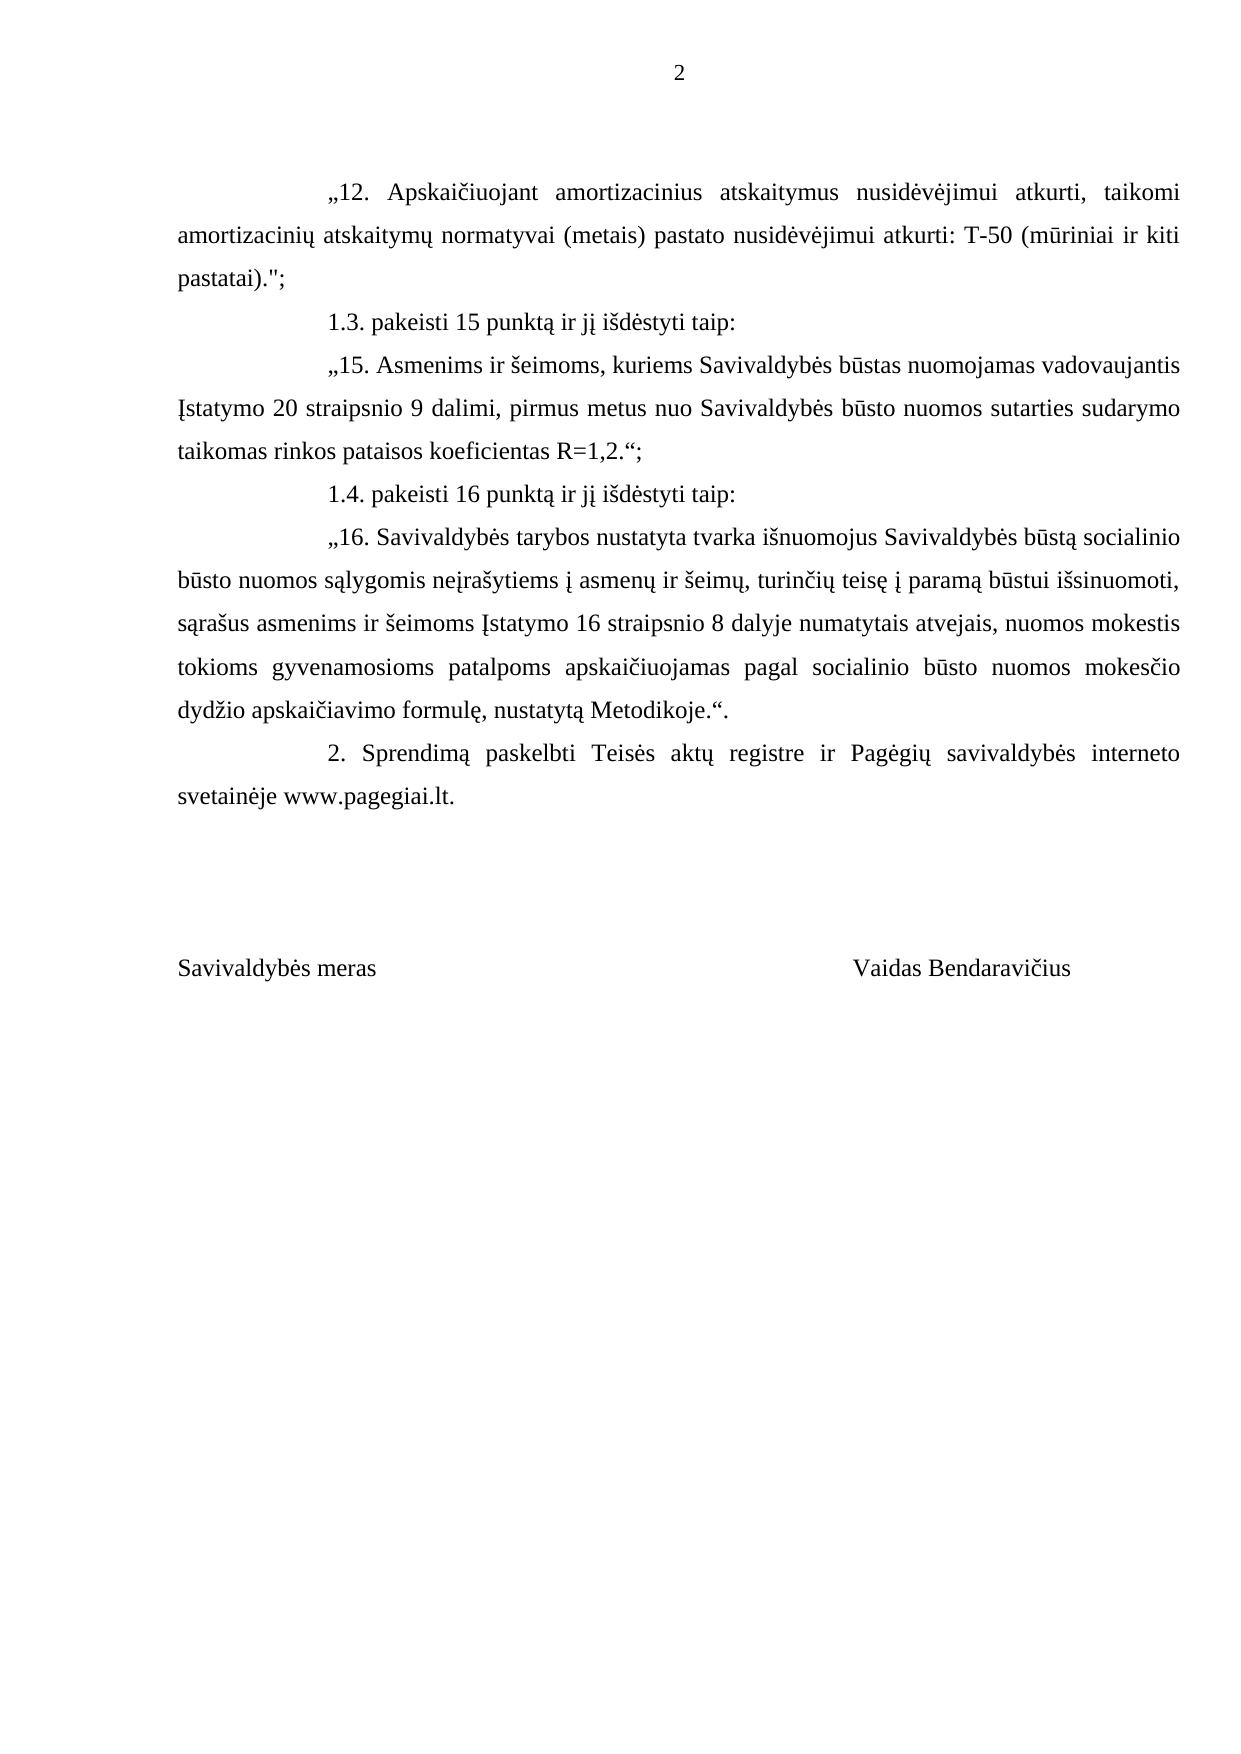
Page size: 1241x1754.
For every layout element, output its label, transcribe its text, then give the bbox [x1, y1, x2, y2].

text 1.3. pakeisti 15 punktą ir jį išdėstyti taip: [177, 307, 1181, 335]
text Savivaldybės meras Vaidas Bendaravičius [177, 953, 1181, 982]
text 1.4. pakeisti 16 punktą ir jį išdėstyti taip: [177, 479, 1181, 508]
text „15. Asmenims ir šeimoms, kuriems Savivaldybės būstas nuomojamas vadovaujantis Įstatymo 20 straipsnio 9 dalimi, pirmus metus nuo Savivaldybės būsto nuomos sutarties sudarymo taikomas rinkos pataisos koeficientas R=1,2.“; [177, 350, 1181, 465]
text „16. Savivaldybės tarybos nustatyta tvarka išnuomojus Savivaldybės būstą socialinio būsto nuomos sąlygomis neįrašytiems į asmenų ir šeimų, turinčių teisę į paramą būstui išsinuomoti, sąrašus asmenims ir šeimoms Įstatymo 16 straipsnio 8 dalyje numatytais atvejais, nuomos mokestis tokioms gyvenamosioms patalpoms apskaičiuojamas pagal socialinio būsto nuomos mokesčio dydžio apskaičiavimo formulę, nustatytą Metodikoje.“. [177, 522, 1181, 723]
text 2. Sprendimą paskelbti Teisės aktų registre ir Pagėgių savivaldybės interneto svetainėje www.pagegiai.lt. [177, 738, 1181, 810]
text „12. Apskaičiuojant amortizacinius atskaitymus nusidėvėjimui atkurti, taikomi amortizacinių atskaitymų normatyvai (metais) pastato nusidėvėjimui atkurti: T-50 (mūriniai ir kiti pastatai)."; [177, 177, 1181, 292]
